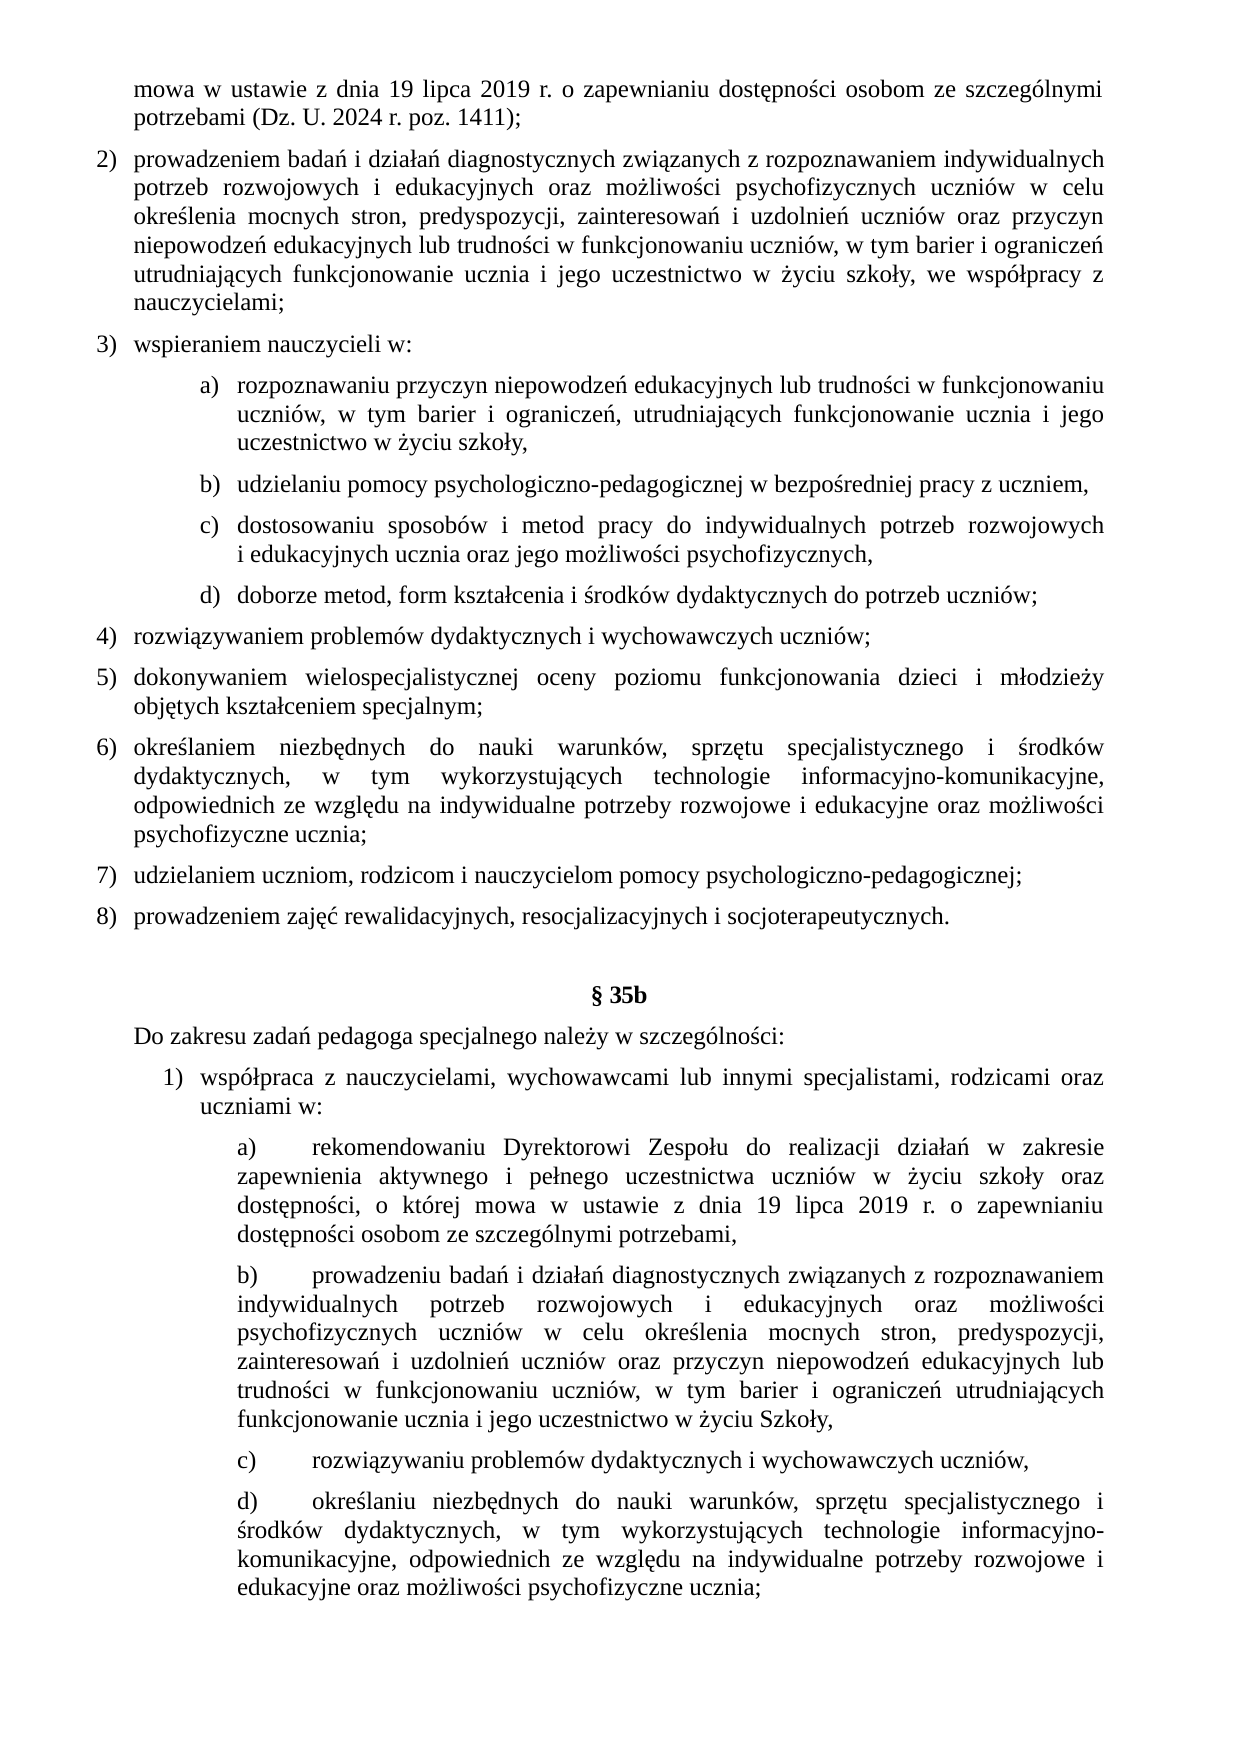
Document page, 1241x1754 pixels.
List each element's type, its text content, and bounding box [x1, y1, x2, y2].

text d) określaniu niezbędnych do nauki warunków, sprzętu specjalistycznego i środków dydaktycznych, w tym wykorzystujących technologie informacyjno-komunikacyjne, odpowiednich ze względu na indywidualne potrzeby rozwojowe i edukacyjne oraz możliwości psychofizyczne ucznia; [237, 1486, 1105, 1601]
text c) rozwiązywaniu problemów dydaktycznych i wychowawczych uczniów, [237, 1445, 1105, 1474]
text c) dostosowaniu sposobów i metod pracy do indywidualnych potrzeb rozwojowych i edukacyjnych ucznia oraz jego możliwości psychofizycznych, [199, 510, 1105, 567]
text 5) dokonywaniem wielospecjalistycznej oceny poziomu funkcjonowania dzieci i młodzieży objętych kształceniem specjalnym; [96, 662, 1105, 720]
text 8) prowadzeniem zajęć rewalidacyjnych, resocjalizacyjnych i socjoterapeutycznych. [96, 901, 1105, 930]
text Do zakresu zadań pedagoga specjalnego należy w szczególności: [133, 1021, 1105, 1050]
text 2) prowadzeniem badań i działań diagnostycznych związanych z rozpoznawaniem indywidualnych potrzeb rozwojowych i edukacyjnych oraz możliwości psychofizycznych uczniów w celu określenia mocnych stron, predyspozycji, zainteresowań i uzdolnień uczniów oraz przyczyn niepowodzeń edukacyjnych lub trudności w funkcjonowaniu uczniów, w tym barier i ograniczeń utrudniających funkcjonowanie ucznia i jego uczestnictwo w życiu szkoły, we współpracy z nauczycielami; [96, 144, 1105, 316]
text 6) określaniem niezbędnych do nauki warunków, sprzętu specjalistycznego i środków dydaktycznych, w tym wykorzystujących technologie informacyjno-komunikacyjne, odpowiednich ze względu na indywidualne potrzeby rozwojowe i edukacyjne oraz możliwości psychofizyczne ucznia; [96, 732, 1105, 847]
text b) prowadzeniu badań i działań diagnostycznych związanych z rozpoznawaniem indywidualnych potrzeb rozwojowych i edukacyjnych oraz możliwości psychofizycznych uczniów w celu określenia mocnych stron, predyspozycji, zainteresowań i uzdolnień uczniów oraz przyczyn niepowodzeń edukacyjnych lub trudności w funkcjonowaniu uczniów, w tym barier i ograniczeń utrudniających funkcjonowanie ucznia i jego uczestnictwo w życiu Szkoły, [237, 1260, 1105, 1432]
text 1) współpraca z nauczycielami, wychowawcami lub innymi specjalistami, rodzicami oraz uczniami w: [162, 1062, 1105, 1120]
text 4) rozwiązywaniem problemów dydaktycznych i wychowawczych uczniów; [96, 621, 1105, 650]
text 7) udzielaniem uczniom, rodzicom i nauczycielom pomocy psychologiczno-pedagogicznej; [96, 860, 1105, 889]
text b) udzielaniu pomocy psychologiczno-pedagogicznej w bezpośredniej pracy z uczniem, [199, 469, 1105, 497]
text a) rekomendowaniu Dyrektorowi Zespołu do realizacji działań w zakresie zapewnienia aktywnego i pełnego uczestnictwa uczniów w życiu szkoły oraz dostępności, o której mowa w ustawie z dnia 19 lipca 2019 r. o zapewnianiu dostępności osobom ze szczególnymi potrzebami, [237, 1132, 1105, 1247]
text d) doborze metod, form kształcenia i środków dydaktycznych do potrzeb uczniów; [199, 580, 1105, 609]
subtitle § 35b [133, 980, 1105, 1009]
text a) rozpoznawaniu przyczyn niepowodzeń edukacyjnych lub trudności w funkcjonowaniu uczniów, w tym barier i ograniczeń, utrudniających funkcjonowanie ucznia i jego uczestnictwo w życiu szkoły, [199, 370, 1105, 456]
text 3) wspieraniem nauczycieli w: [96, 329, 1105, 357]
text mowa w ustawie z dnia 19 lipca 2019 r. o zapewnianiu dostępności osobom ze szczególnymi potrzebami (Dz. U. 2024 r. poz. 1411); [96, 74, 1105, 131]
